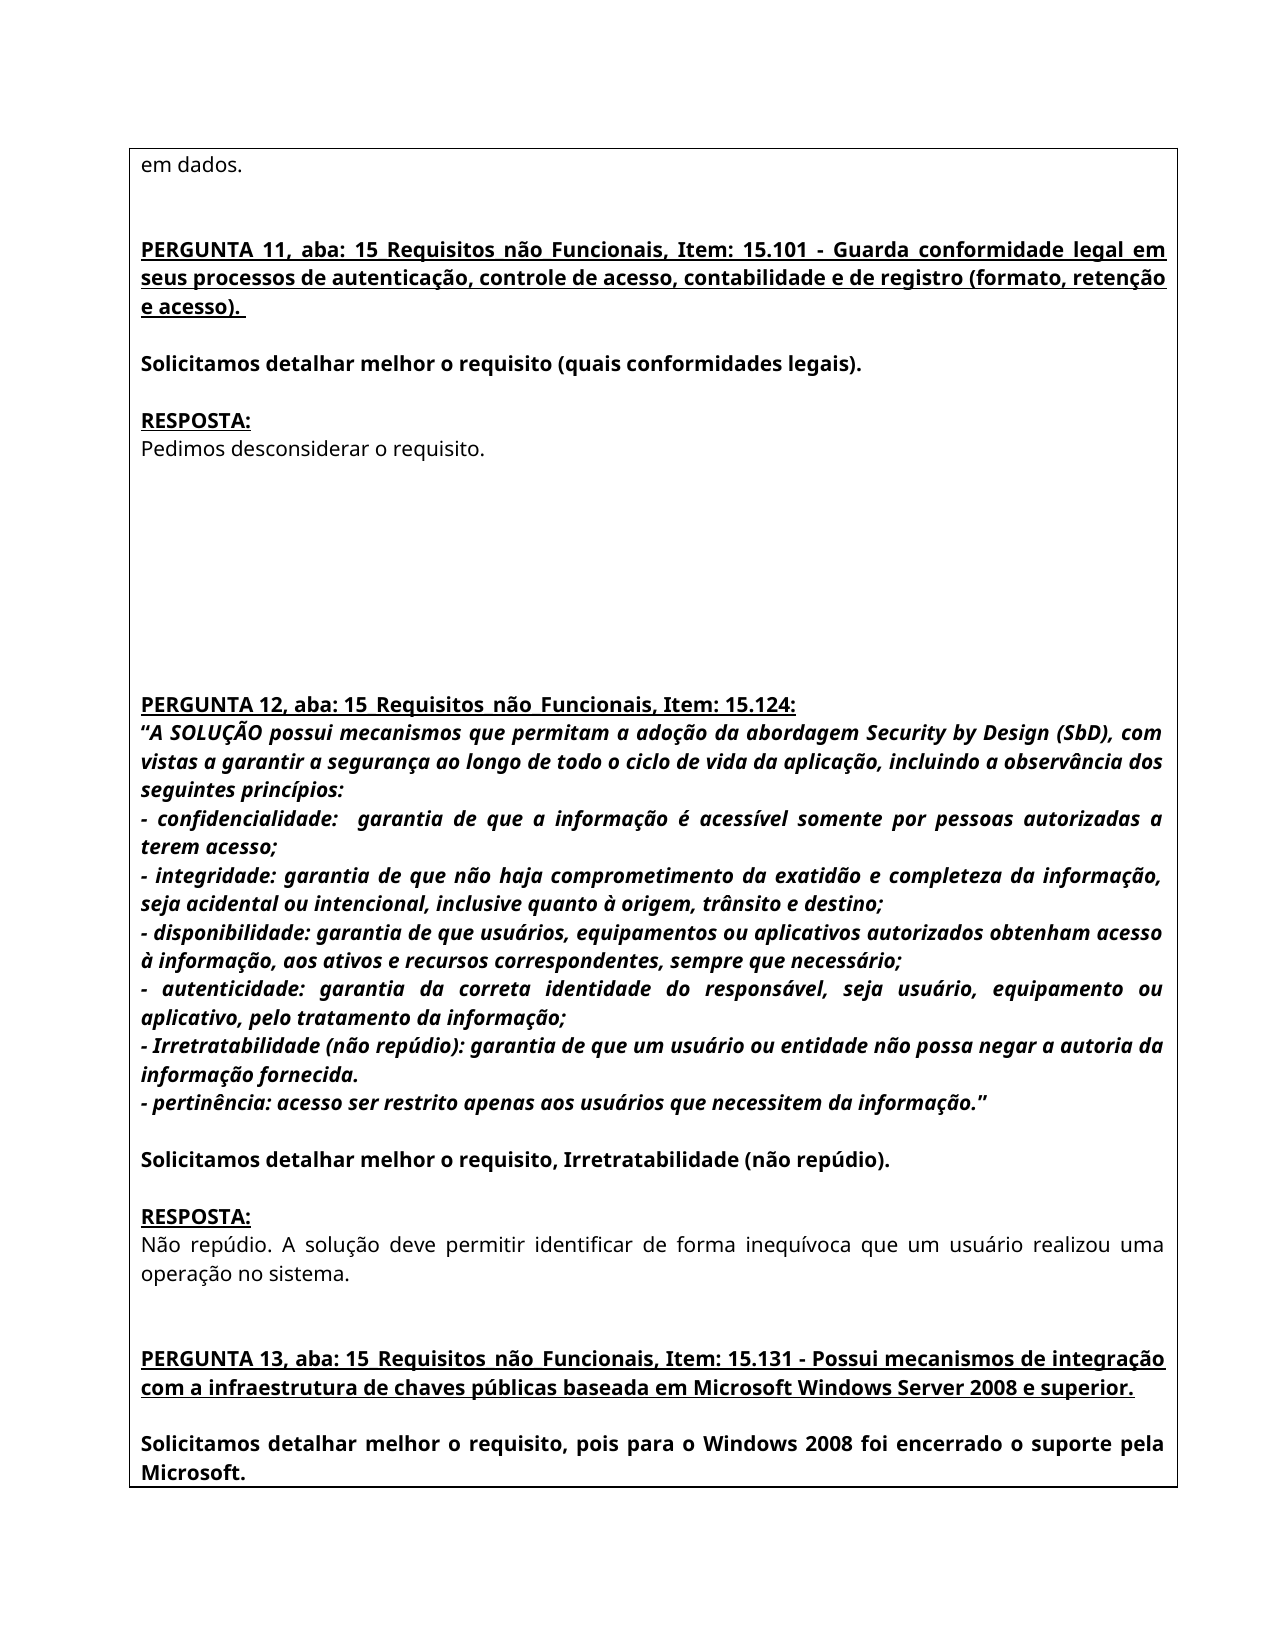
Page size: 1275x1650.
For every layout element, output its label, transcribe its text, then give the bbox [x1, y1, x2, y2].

table_cell em dados. PERGUNTA 11, aba: 15_Requisitos_não_Funcionais, Item: 15.101 - Guarda conformidade legal em seus processos de autenticação, controle de acesso, contabilidade e de registro (formato, retenção e acesso). Solicitamos detalhar melhor o requisito (quais conformidades legais). RESPOSTA: Pedimos desconsiderar o requisito. PERGUNTA 12, aba: 15_Requisitos_não_Funcionais, Item: 15.124: “A SOLUÇÃO possui mecanismos que permitam a adoção da abordagem Security by Design (SbD), com vistas a garantir a segurança ao longo de todo o ciclo de vida da aplicação, incluindo a observância dos seguintes princípios: - confidencialidade: garantia de que a informação é acessível somente por pessoas autorizadas a terem acesso; - integridade: garantia de que não haja comprometimento da exatidão e completeza da informação, seja acidental ou intencional, inclusive quanto à origem, trânsito e destino; - disponibilidade: garantia de que usuários, equipamentos ou aplicativos autorizados obtenham acesso à informação, aos ativos e recursos correspondentes, sempre que necessário; - autenticidade: garantia da correta identidade do responsável, seja usuário, equipamento ou aplicativo, pelo tratamento da informação; - Irretratabilidade (não repúdio): garantia de que um usuário ou entidade não possa negar a autoria da informação fornecida. - pertinência: acesso ser restrito apenas aos usuários que necessitem da informação.” Solicitamos detalhar melhor o requisito, Irretratabilidade (não repúdio). RESPOSTA: Não repúdio. A solução deve permitir identificar de forma inequívoca que um usuário realizou uma operação no sistema. PERGUNTA 13, aba: 15_Requisitos_não_Funcionais, Item: 15.131 - Possui mecanismos de integração com a infraestrutura de chaves públicas baseada em Microsoft Windows Server 2008 e superior. Solicitamos detalhar melhor o requisito, pois para o Windows 2008 foi encerrado o suporte pela Microsoft. [130, 149, 1177, 1486]
